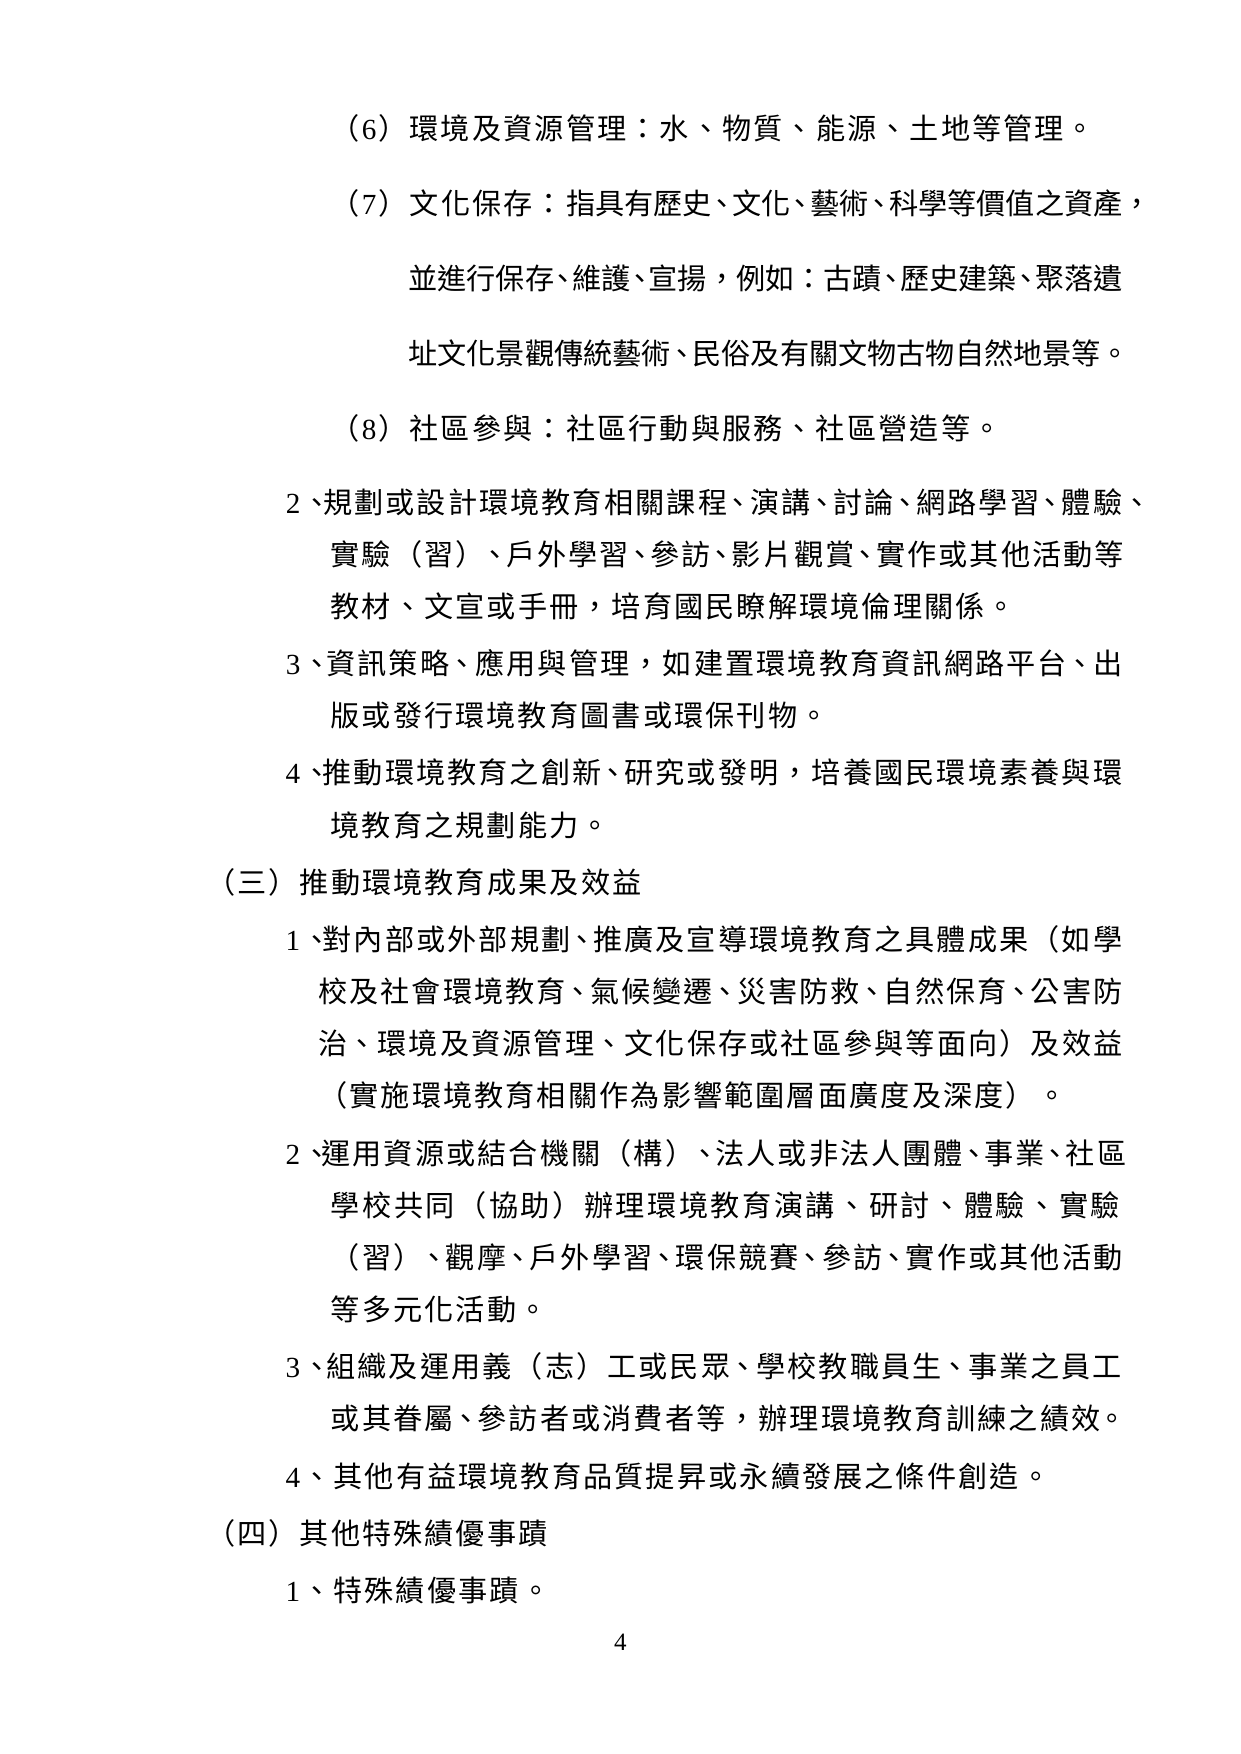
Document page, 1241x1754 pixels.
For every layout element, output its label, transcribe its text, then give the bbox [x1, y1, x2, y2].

text （6）環境及資源管理：水、物質、能源、土地等管理。 [330, 89, 1122, 164]
text （7）文化保存：指具有歷史、文化、藝術、科學等價值之資產，並進行保存、維護、宣揚，例如：古蹟、歷史建築、聚落遺址文化景觀傳統藝術、民俗及有關文物古物自然地景等。 [330, 164, 1122, 389]
subtitle （三）推動環境教育成果及效益 [206, 850, 1122, 902]
text 4、其他有益環境教育品質提昇或永續發展之條件創造。 [285, 1443, 1122, 1496]
text 3、組織及運用義（志）工或民眾、學校教職員生、事業之員工或其眷屬、參訪者或消費者等，辦理環境教育訓練之績效。 [285, 1334, 1122, 1438]
subtitle （四）其他特殊績優事蹟 [206, 1501, 1122, 1553]
text 3、資訊策略、應用與管理，如建置環境教育資訊網路平台、出版或發行環境教育圖書或環保刊物。 [286, 631, 1122, 735]
text 2、運用資源或結合機關（構）、法人或非法人團體、事業、社區、學校共同（協助）辦理環境教育演講、研討、體驗、實驗（習）、觀摩、戶外學習、環保競賽、參訪、實作或其他活動等多元化活動。 [285, 1121, 1122, 1329]
text 2、規劃或設計環境教育相關課程、演講、討論、網路學習、體驗、實驗（習）、戶外學習、參訪、影片觀賞、實作或其他活動等教材、文宣或手冊，培育國民瞭解環境倫理關係。 [286, 469, 1122, 626]
text （8）社區參與：社區行動與服務、社區營造等。 [330, 389, 1122, 464]
text 1、對內部或外部規劃、推廣及宣導環境教育之具體成果（如學校及社會環境教育、氣候變遷、災害防救、自然保育、公害防治、環境及資源管理、文化保存或社區參與等面向）及效益（實施環境教育相關作為影響範圍層面廣度及深度）。 [285, 907, 1122, 1115]
text 4、推動環境教育之創新、研究或發明，培養國民環境素養與環境教育之規劃能力。 [285, 740, 1122, 844]
text 1、特殊績優事蹟。 [285, 1558, 1122, 1610]
